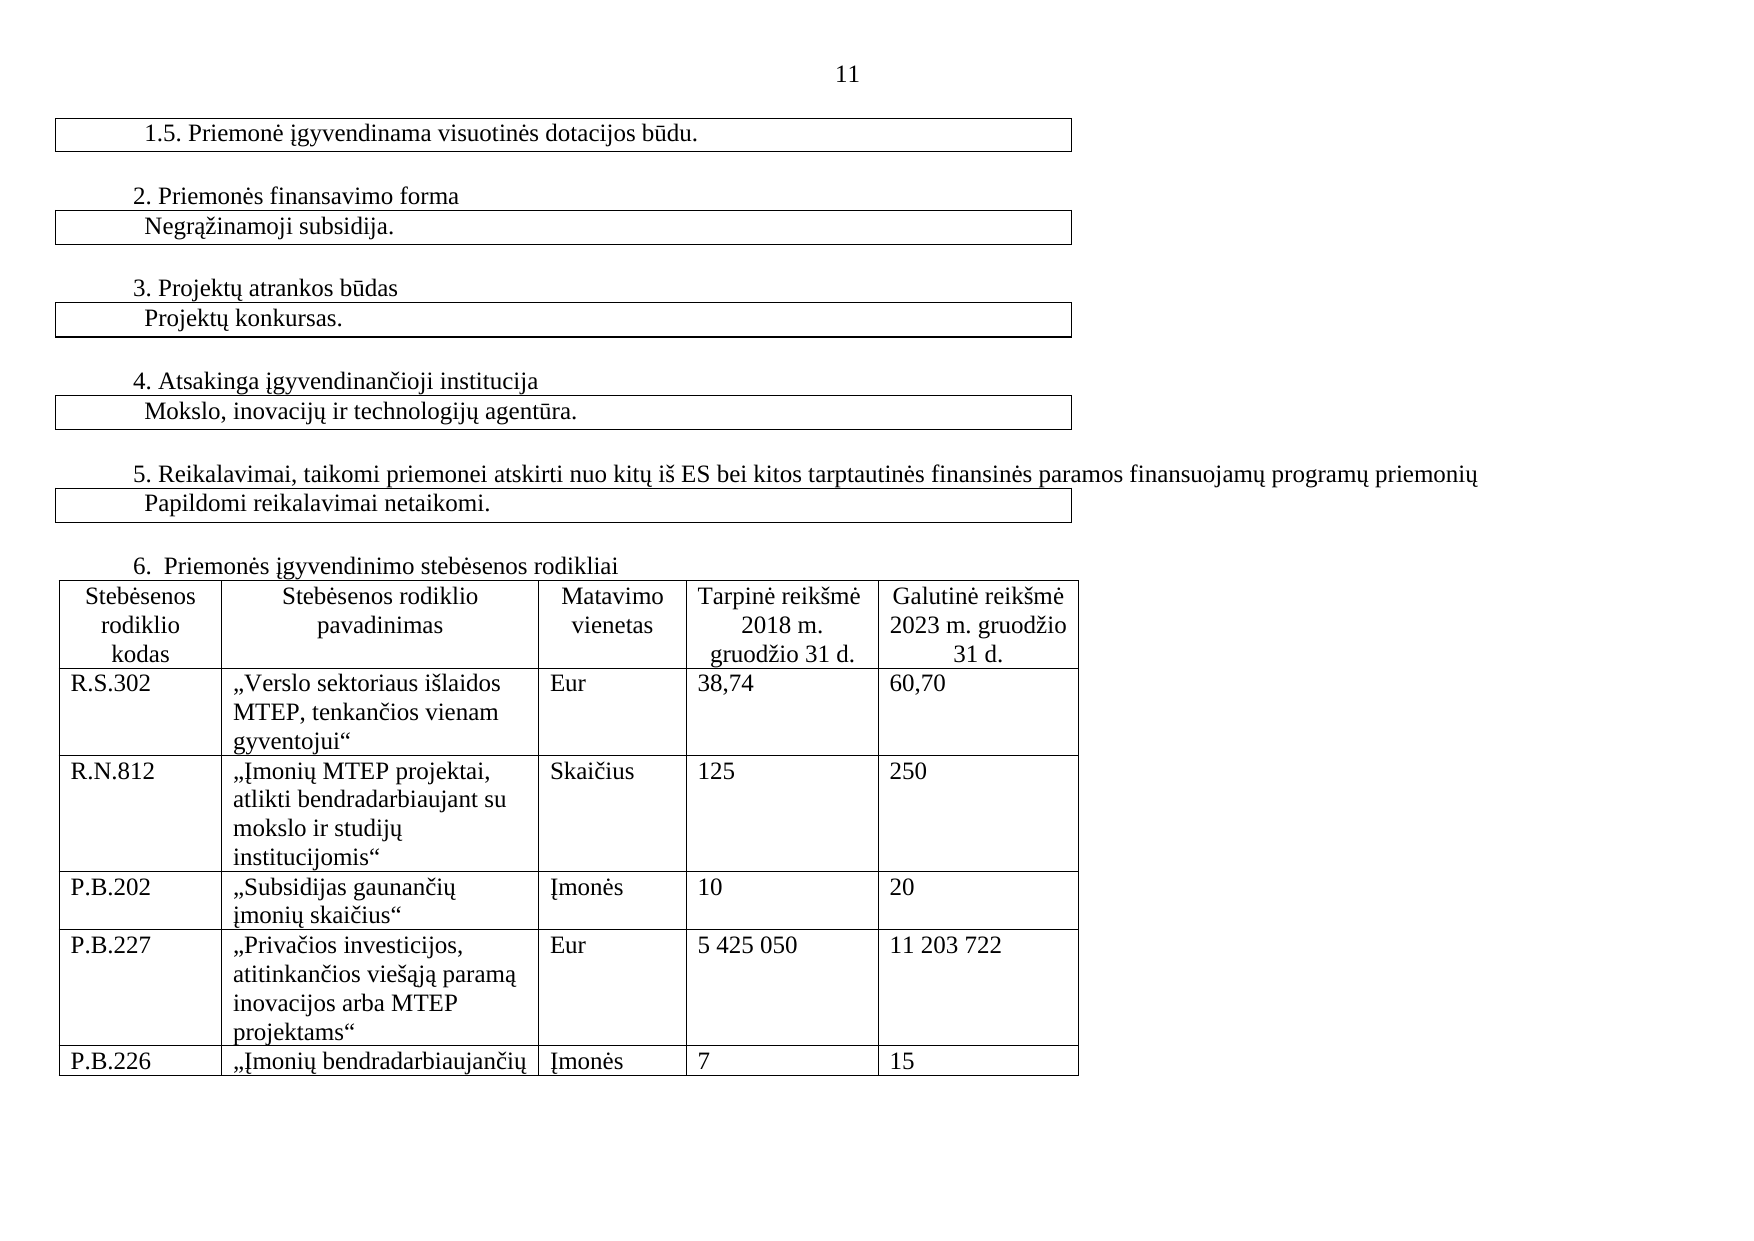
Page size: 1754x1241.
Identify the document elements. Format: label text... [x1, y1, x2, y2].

table_cell „Verslo sektoriaus išlaidos MTEP, tenkančios vienam gyventojui“ [222, 669, 538, 755]
table_header Negrąžinamoji subsidija. [56, 211, 1071, 244]
table_cell Eur [539, 669, 686, 755]
table_cell Skaičius [539, 756, 686, 871]
text 2. Priemonės finansavimo forma [59, 181, 1636, 210]
text 4. Atsakinga įgyvendinančioji institucija [59, 366, 1636, 395]
table_cell 1.5. Priemonė įgyvendinama visuotinės dotacijos būdu. [56, 119, 1071, 151]
table_cell R.N.812 [60, 756, 221, 871]
table_header Galutinė reikšmė 2023 m. gruodžio 31 d. [879, 581, 1078, 667]
table_cell P.B.227 [60, 930, 221, 1045]
table_cell 10 [687, 872, 878, 929]
table_cell 15 [879, 1046, 1078, 1075]
table_cell 38,74 [687, 669, 878, 755]
table_cell „Privačios investicijos, atitinkančios viešąją paramą inovacijos arba MTEP projektams“ [222, 930, 538, 1045]
table_cell 250 [879, 756, 1078, 871]
table_cell 11 203 722 [879, 930, 1078, 1045]
table_cell R.S.302 [60, 669, 221, 755]
table_header Papildomi reikalavimai netaikomi. [56, 489, 1071, 522]
table_cell 20 [879, 872, 1078, 929]
text 5. Reikalavimai, taikomi priemonei atskirti nuo kitų iš ES bei kitos tarptautinės finansinės paramos finansuojamų programų priemonių [59, 459, 1636, 487]
table_cell „Įmonių bendradarbiaujančių [222, 1046, 538, 1075]
table_cell 5 425 050 [687, 930, 878, 1045]
table_header Matavimo vienetas [539, 581, 686, 667]
table_cell P.B.226 [60, 1046, 221, 1075]
text 6. Priemonės įgyvendinimo stebėsenos rodikliai [133, 551, 1636, 580]
table_header Tarpinė reikšmė 2018 m. gruodžio 31 d. [687, 581, 878, 667]
table_cell „Įmonių MTEP projektai, atlikti bendradarbiaujant su mokslo ir studijų institucijomis“ [222, 756, 538, 871]
text 3. Projektų atrankos būdas [59, 273, 1636, 302]
table_cell 7 [687, 1046, 878, 1075]
table_header Stebėsenos rodiklio kodas [60, 581, 221, 667]
table_cell „Subsidijas gaunančių įmonių skaičius“ [222, 872, 538, 929]
table_header Projektų konkursas. [56, 303, 1071, 336]
table_cell P.B.202 [60, 872, 221, 929]
table_cell 60,70 [879, 669, 1078, 755]
table_cell 125 [687, 756, 878, 871]
table_header Stebėsenos rodiklio pavadinimas [222, 581, 538, 667]
table_cell Įmonės [539, 872, 686, 929]
table_cell Įmonės [539, 1046, 686, 1075]
table_cell Eur [539, 930, 686, 1045]
table_header Mokslo, inovacijų ir technologijų agentūra. [56, 396, 1071, 429]
